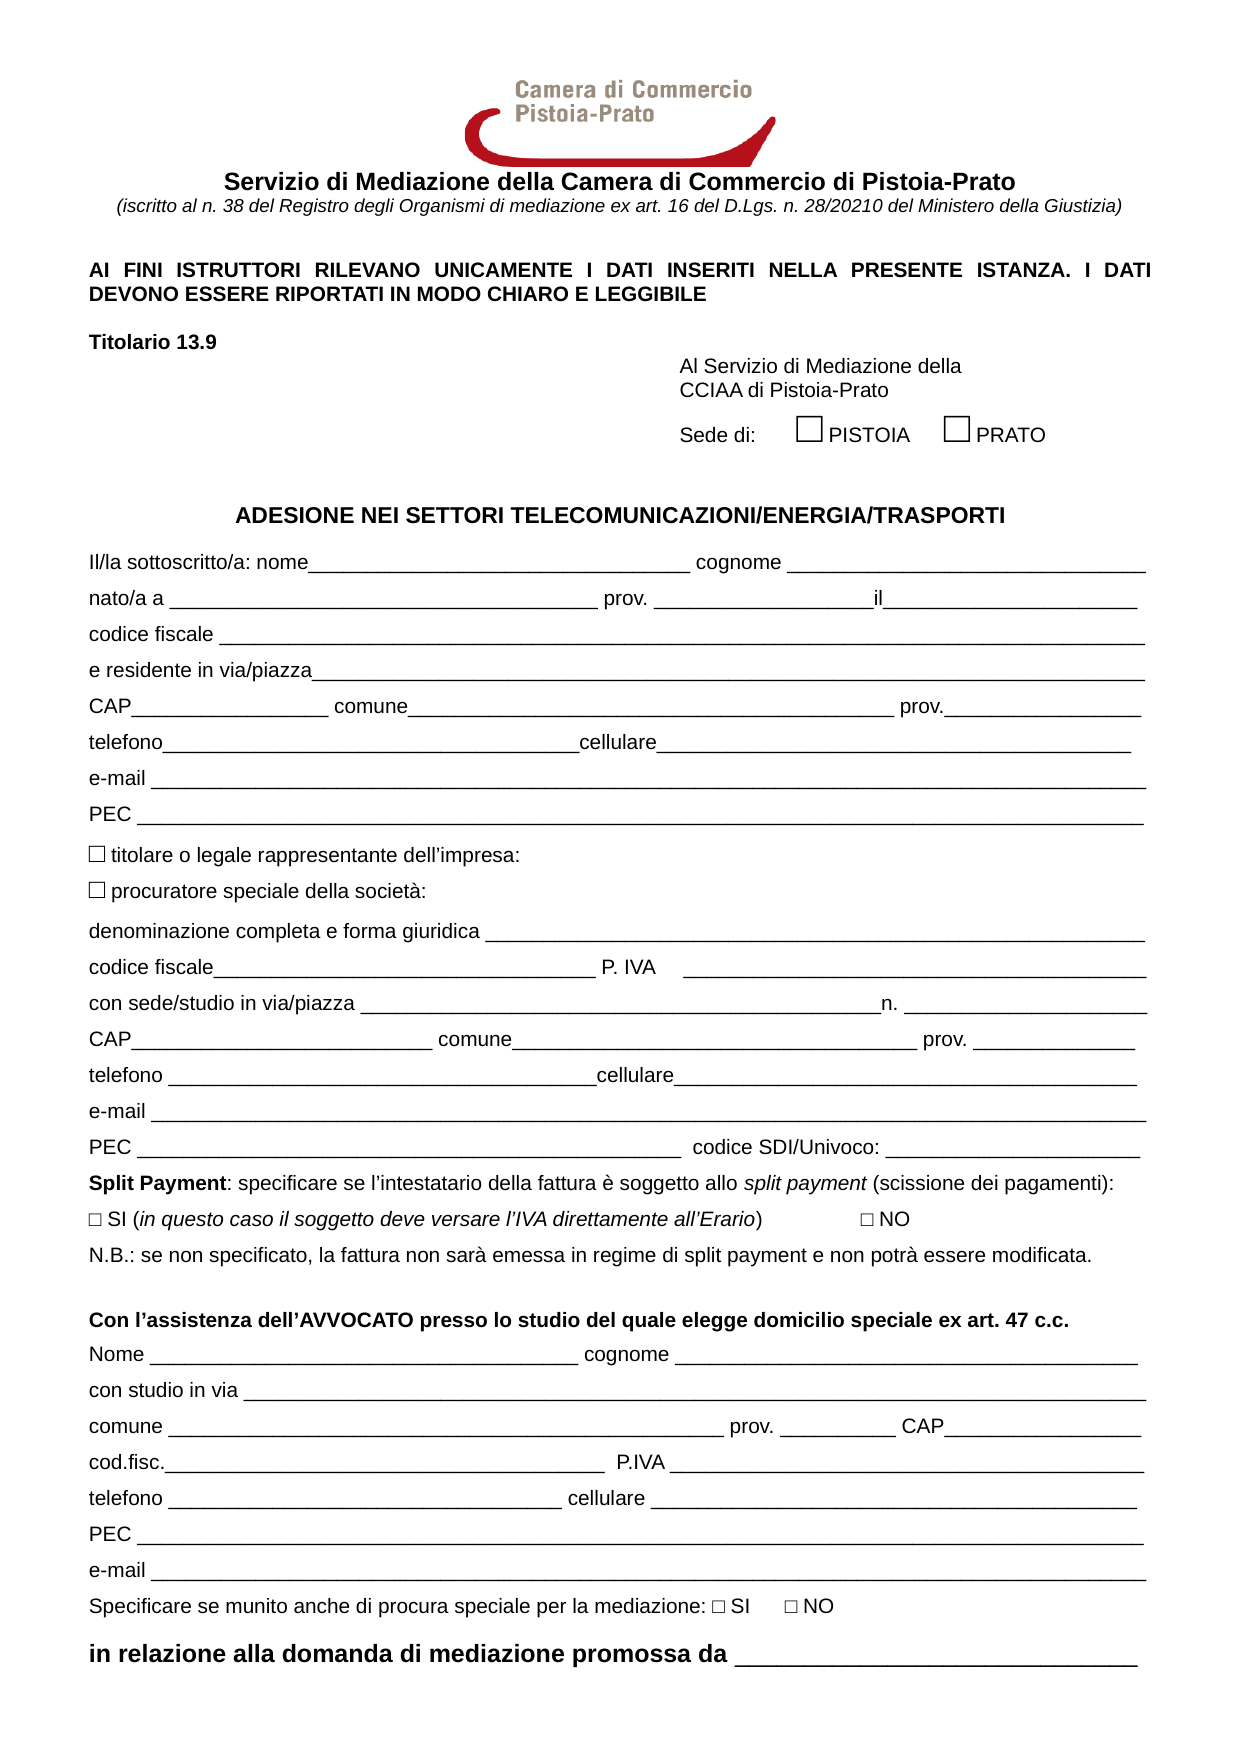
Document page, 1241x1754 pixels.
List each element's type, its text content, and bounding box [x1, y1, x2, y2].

text N.B.: se non specificato, la fattura non sarà emessa in regime di split payment e non potrà essere modificata. [89, 1242, 1152, 1266]
text telefono __________________________________ cellulare __________________________________________ [89, 1486, 1152, 1509]
text Split Payment: specificare se l’intestatario della fattura è soggetto allo split payment (scissione dei pagamenti): [89, 1171, 1152, 1194]
text □ titolare o legale rappresentante dell’impresa: [89, 837, 1152, 869]
text codice fiscale ________________________________________________________________________________ [89, 622, 1152, 646]
text nato/a a _____________________________________ prov. ___________________il______________________ [89, 586, 1152, 610]
text Sede di: □ PISTOIA □ PRATO [679, 401, 1152, 452]
text (iscritto al n. 38 del Registro degli Organismi di mediazione ex art. 16 del D.Lgs. n. 28/20210 del Ministero della Giustizia) [89, 195, 1152, 217]
text con sede/studio in via/piazza _____________________________________________n. _____________________ [89, 991, 1152, 1015]
text in relazione alla domanda di mediazione promossa da _____________________________ [89, 1639, 1152, 1668]
text AI FINI ISTRUTTORI RILEVANO UNICAMENTE I DATI INSERITI NELLA PRESENTE ISTANZA. I DATI DEVONO ESSERE RIPORTATI IN MODO CHIARO E LEGGIBILE [89, 258, 1152, 306]
subtitle CCIAA di Pistoia-Prato [679, 377, 1152, 401]
text con studio in via ______________________________________________________________________________ [89, 1378, 1152, 1402]
subtitle Servizio di Mediazione della Camera di Commercio di Pistoia-Prato [89, 75, 1152, 195]
text Il/la sottoscritto/a: nome_________________________________ cognome _______________________________ [89, 550, 1152, 574]
text Specificare se munito anche di procura speciale per la mediazione: □ SI □ NO [89, 1593, 1152, 1617]
subtitle Con l’assistenza dell’AVVOCATO presso lo studio del quale elegge domicilio speciale ex art. 47 c.c. [89, 1307, 1152, 1332]
text □ procuratore speciale della società: [89, 873, 1152, 905]
text CAP_________________ comune__________________________________________ prov._________________ [89, 694, 1152, 718]
text comune ________________________________________________ prov. __________ CAP_________________ [89, 1414, 1152, 1438]
text cod.fisc.______________________________________ P.IVA _________________________________________ [89, 1450, 1152, 1474]
text Titolario 13.9 [89, 329, 1152, 353]
text e residente in via/piazza________________________________________________________________________ [89, 658, 1152, 682]
text e-mail ______________________________________________________________________________________ [89, 766, 1152, 789]
text codice fiscale_________________________________ P. IVA ________________________________________ [89, 955, 1152, 979]
text e-mail ______________________________________________________________________________________ [89, 1557, 1152, 1581]
text CAP__________________________ comune___________________________________ prov. ______________ [89, 1027, 1152, 1051]
text telefono____________________________________cellulare_________________________________________ [89, 730, 1152, 754]
text □ SI (in questo caso il soggetto deve versare l’IVA direttamente all’Erario) □ NO [89, 1207, 1152, 1231]
text telefono _____________________________________cellulare________________________________________ [89, 1063, 1152, 1087]
text PEC _______________________________________________ codice SDI/Univoco: ______________________ [89, 1135, 1152, 1159]
text e-mail ______________________________________________________________________________________ [89, 1099, 1152, 1123]
text PEC _______________________________________________________________________________________ [89, 1522, 1152, 1546]
subtitle ADESIONE NEI SETTORI TELECOMUNICAZIONI/ENERGIA/TRASPORTI [89, 502, 1152, 528]
subtitle Al Servizio di Mediazione della [679, 353, 1152, 377]
text denominazione completa e forma giuridica _________________________________________________________ [89, 919, 1152, 943]
text PEC _______________________________________________________________________________________ [89, 802, 1152, 826]
text Nome _____________________________________ cognome ________________________________________ [89, 1342, 1152, 1366]
